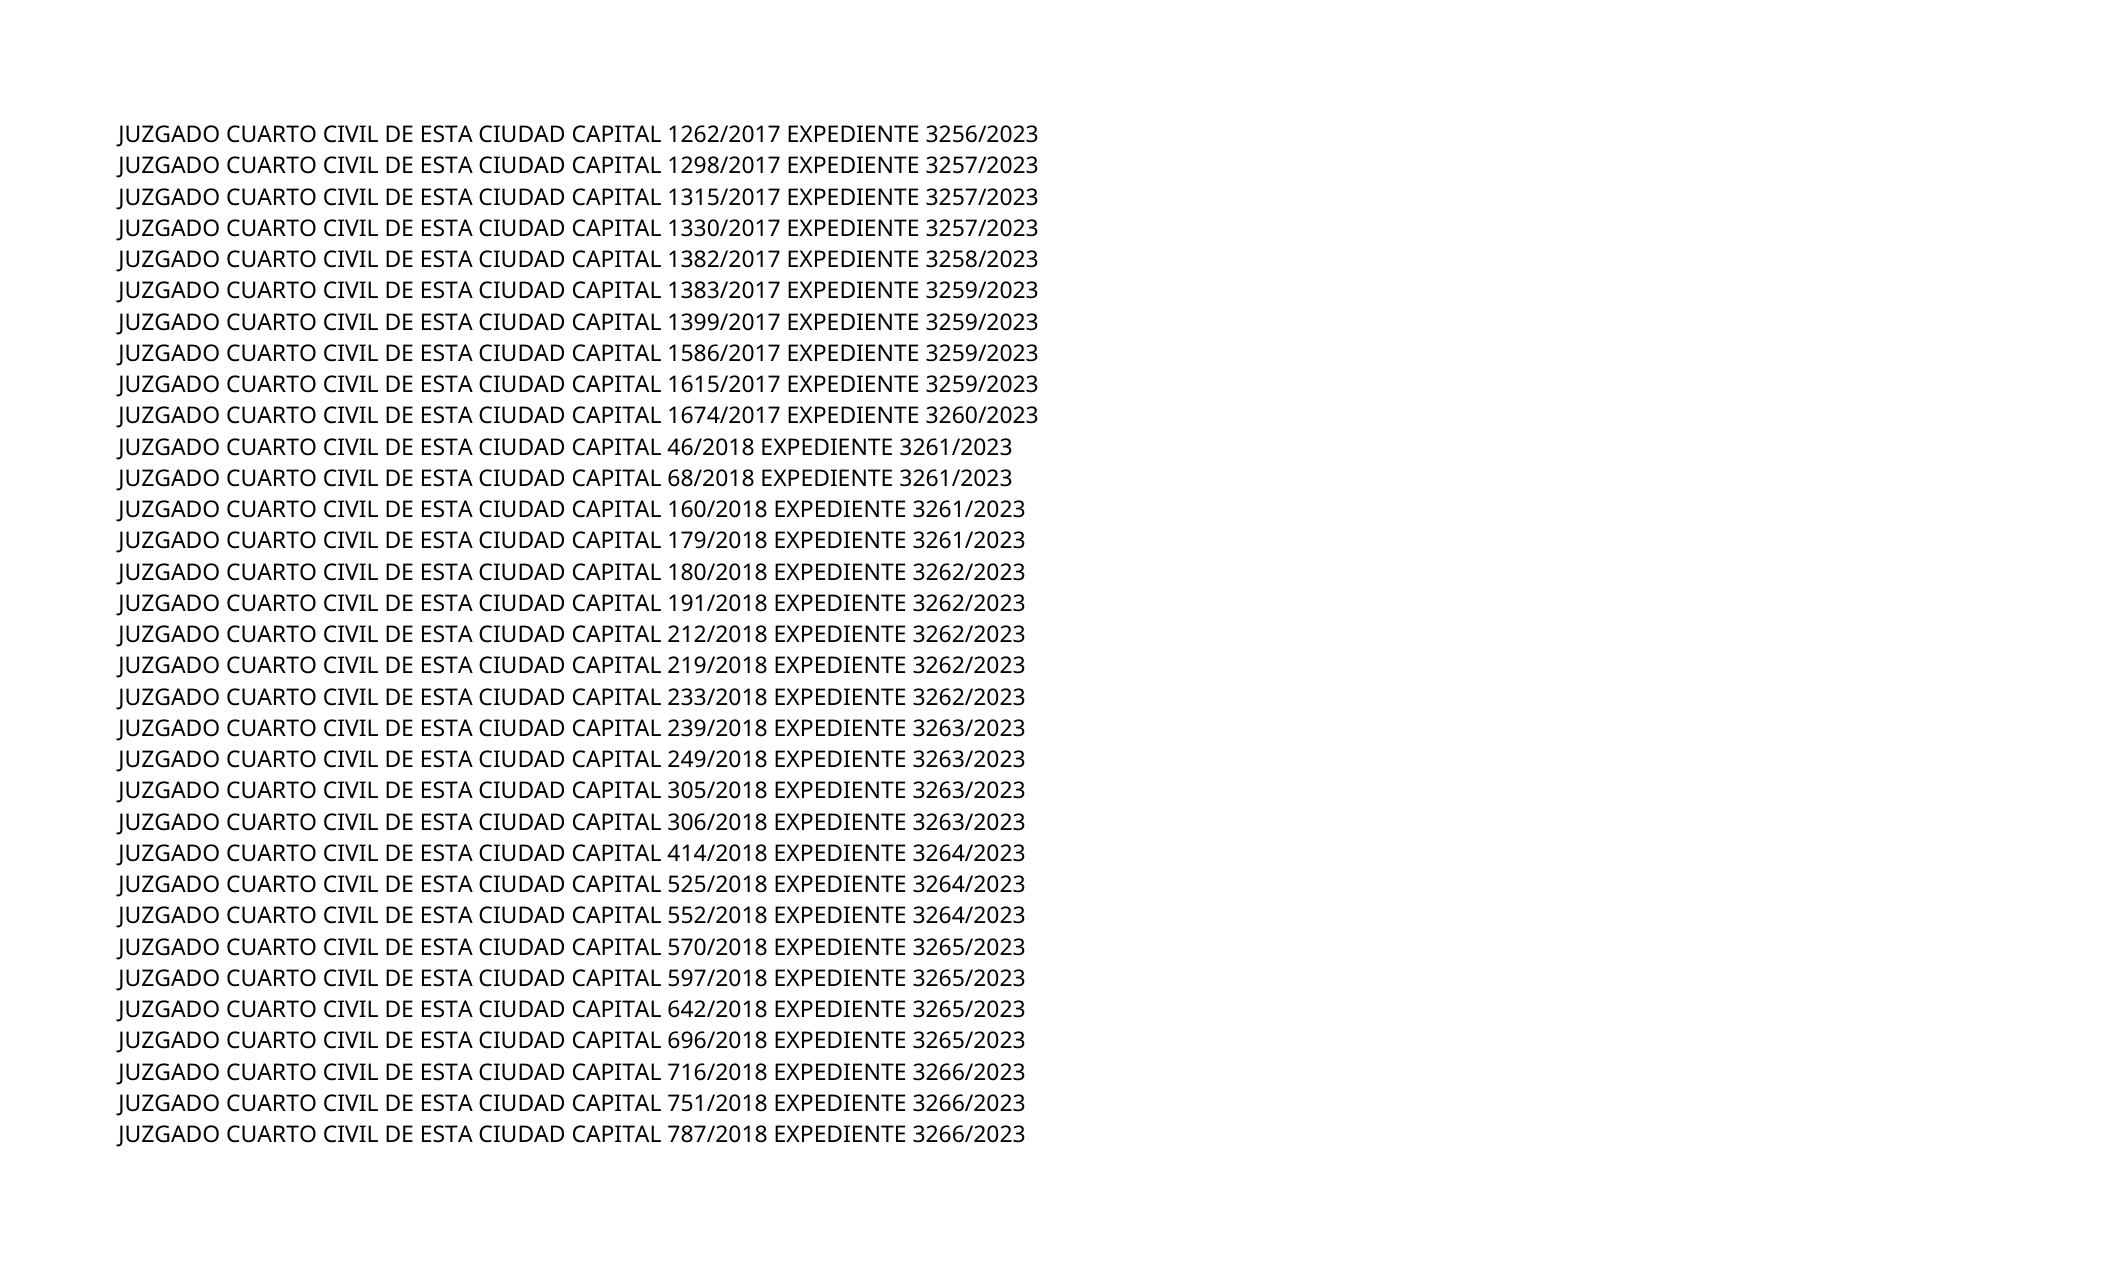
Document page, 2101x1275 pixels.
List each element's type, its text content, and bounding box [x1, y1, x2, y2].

text JUZGADO CUARTO CIVIL DE ESTA CIUDAD CAPITAL 1674/2017 EXPEDIENTE 3260/2023 [118, 399, 1982, 431]
text JUZGADO CUARTO CIVIL DE ESTA CIUDAD CAPITAL 239/2018 EXPEDIENTE 3263/2023 [118, 712, 1982, 743]
text JUZGADO CUARTO CIVIL DE ESTA CIUDAD CAPITAL 160/2018 EXPEDIENTE 3261/2023 [118, 493, 1982, 524]
text JUZGADO CUARTO CIVIL DE ESTA CIUDAD CAPITAL 1262/2017 EXPEDIENTE 3256/2023 [118, 118, 1982, 149]
text JUZGADO CUARTO CIVIL DE ESTA CIUDAD CAPITAL 249/2018 EXPEDIENTE 3263/2023 [118, 743, 1982, 774]
text JUZGADO CUARTO CIVIL DE ESTA CIUDAD CAPITAL 46/2018 EXPEDIENTE 3261/2023 [118, 431, 1982, 462]
text JUZGADO CUARTO CIVIL DE ESTA CIUDAD CAPITAL 1615/2017 EXPEDIENTE 3259/2023 [118, 368, 1982, 399]
text JUZGADO CUARTO CIVIL DE ESTA CIUDAD CAPITAL 1298/2017 EXPEDIENTE 3257/2023 [118, 149, 1982, 181]
text JUZGADO CUARTO CIVIL DE ESTA CIUDAD CAPITAL 191/2018 EXPEDIENTE 3262/2023 [118, 587, 1982, 618]
text JUZGADO CUARTO CIVIL DE ESTA CIUDAD CAPITAL 570/2018 EXPEDIENTE 3265/2023 [118, 931, 1982, 962]
text JUZGADO CUARTO CIVIL DE ESTA CIUDAD CAPITAL 179/2018 EXPEDIENTE 3261/2023 [118, 524, 1982, 556]
text JUZGADO CUARTO CIVIL DE ESTA CIUDAD CAPITAL 1315/2017 EXPEDIENTE 3257/2023 [118, 181, 1982, 212]
text JUZGADO CUARTO CIVIL DE ESTA CIUDAD CAPITAL 219/2018 EXPEDIENTE 3262/2023 [118, 649, 1982, 681]
text JUZGADO CUARTO CIVIL DE ESTA CIUDAD CAPITAL 212/2018 EXPEDIENTE 3262/2023 [118, 618, 1982, 649]
text JUZGADO CUARTO CIVIL DE ESTA CIUDAD CAPITAL 751/2018 EXPEDIENTE 3266/2023 [118, 1087, 1982, 1118]
text JUZGADO CUARTO CIVIL DE ESTA CIUDAD CAPITAL 1383/2017 EXPEDIENTE 3259/2023 [118, 274, 1982, 306]
text JUZGADO CUARTO CIVIL DE ESTA CIUDAD CAPITAL 306/2018 EXPEDIENTE 3263/2023 [118, 806, 1982, 837]
text JUZGADO CUARTO CIVIL DE ESTA CIUDAD CAPITAL 180/2018 EXPEDIENTE 3262/2023 [118, 556, 1982, 587]
text JUZGADO CUARTO CIVIL DE ESTA CIUDAD CAPITAL 597/2018 EXPEDIENTE 3265/2023 [118, 962, 1982, 993]
text JUZGADO CUARTO CIVIL DE ESTA CIUDAD CAPITAL 1399/2017 EXPEDIENTE 3259/2023 [118, 306, 1982, 337]
text JUZGADO CUARTO CIVIL DE ESTA CIUDAD CAPITAL 1382/2017 EXPEDIENTE 3258/2023 [118, 243, 1982, 274]
text JUZGADO CUARTO CIVIL DE ESTA CIUDAD CAPITAL 787/2018 EXPEDIENTE 3266/2023 [118, 1118, 1982, 1149]
text JUZGADO CUARTO CIVIL DE ESTA CIUDAD CAPITAL 233/2018 EXPEDIENTE 3262/2023 [118, 681, 1982, 712]
text JUZGADO CUARTO CIVIL DE ESTA CIUDAD CAPITAL 1330/2017 EXPEDIENTE 3257/2023 [118, 212, 1982, 243]
text JUZGADO CUARTO CIVIL DE ESTA CIUDAD CAPITAL 716/2018 EXPEDIENTE 3266/2023 [118, 1056, 1982, 1087]
text JUZGADO CUARTO CIVIL DE ESTA CIUDAD CAPITAL 414/2018 EXPEDIENTE 3264/2023 [118, 837, 1982, 868]
text JUZGADO CUARTO CIVIL DE ESTA CIUDAD CAPITAL 68/2018 EXPEDIENTE 3261/2023 [118, 462, 1982, 493]
text JUZGADO CUARTO CIVIL DE ESTA CIUDAD CAPITAL 305/2018 EXPEDIENTE 3263/2023 [118, 774, 1982, 806]
text JUZGADO CUARTO CIVIL DE ESTA CIUDAD CAPITAL 642/2018 EXPEDIENTE 3265/2023 [118, 993, 1982, 1024]
text JUZGADO CUARTO CIVIL DE ESTA CIUDAD CAPITAL 525/2018 EXPEDIENTE 3264/2023 [118, 868, 1982, 899]
text JUZGADO CUARTO CIVIL DE ESTA CIUDAD CAPITAL 552/2018 EXPEDIENTE 3264/2023 [118, 899, 1982, 931]
text JUZGADO CUARTO CIVIL DE ESTA CIUDAD CAPITAL 696/2018 EXPEDIENTE 3265/2023 [118, 1024, 1982, 1056]
text JUZGADO CUARTO CIVIL DE ESTA CIUDAD CAPITAL 1586/2017 EXPEDIENTE 3259/2023 [118, 337, 1982, 368]
